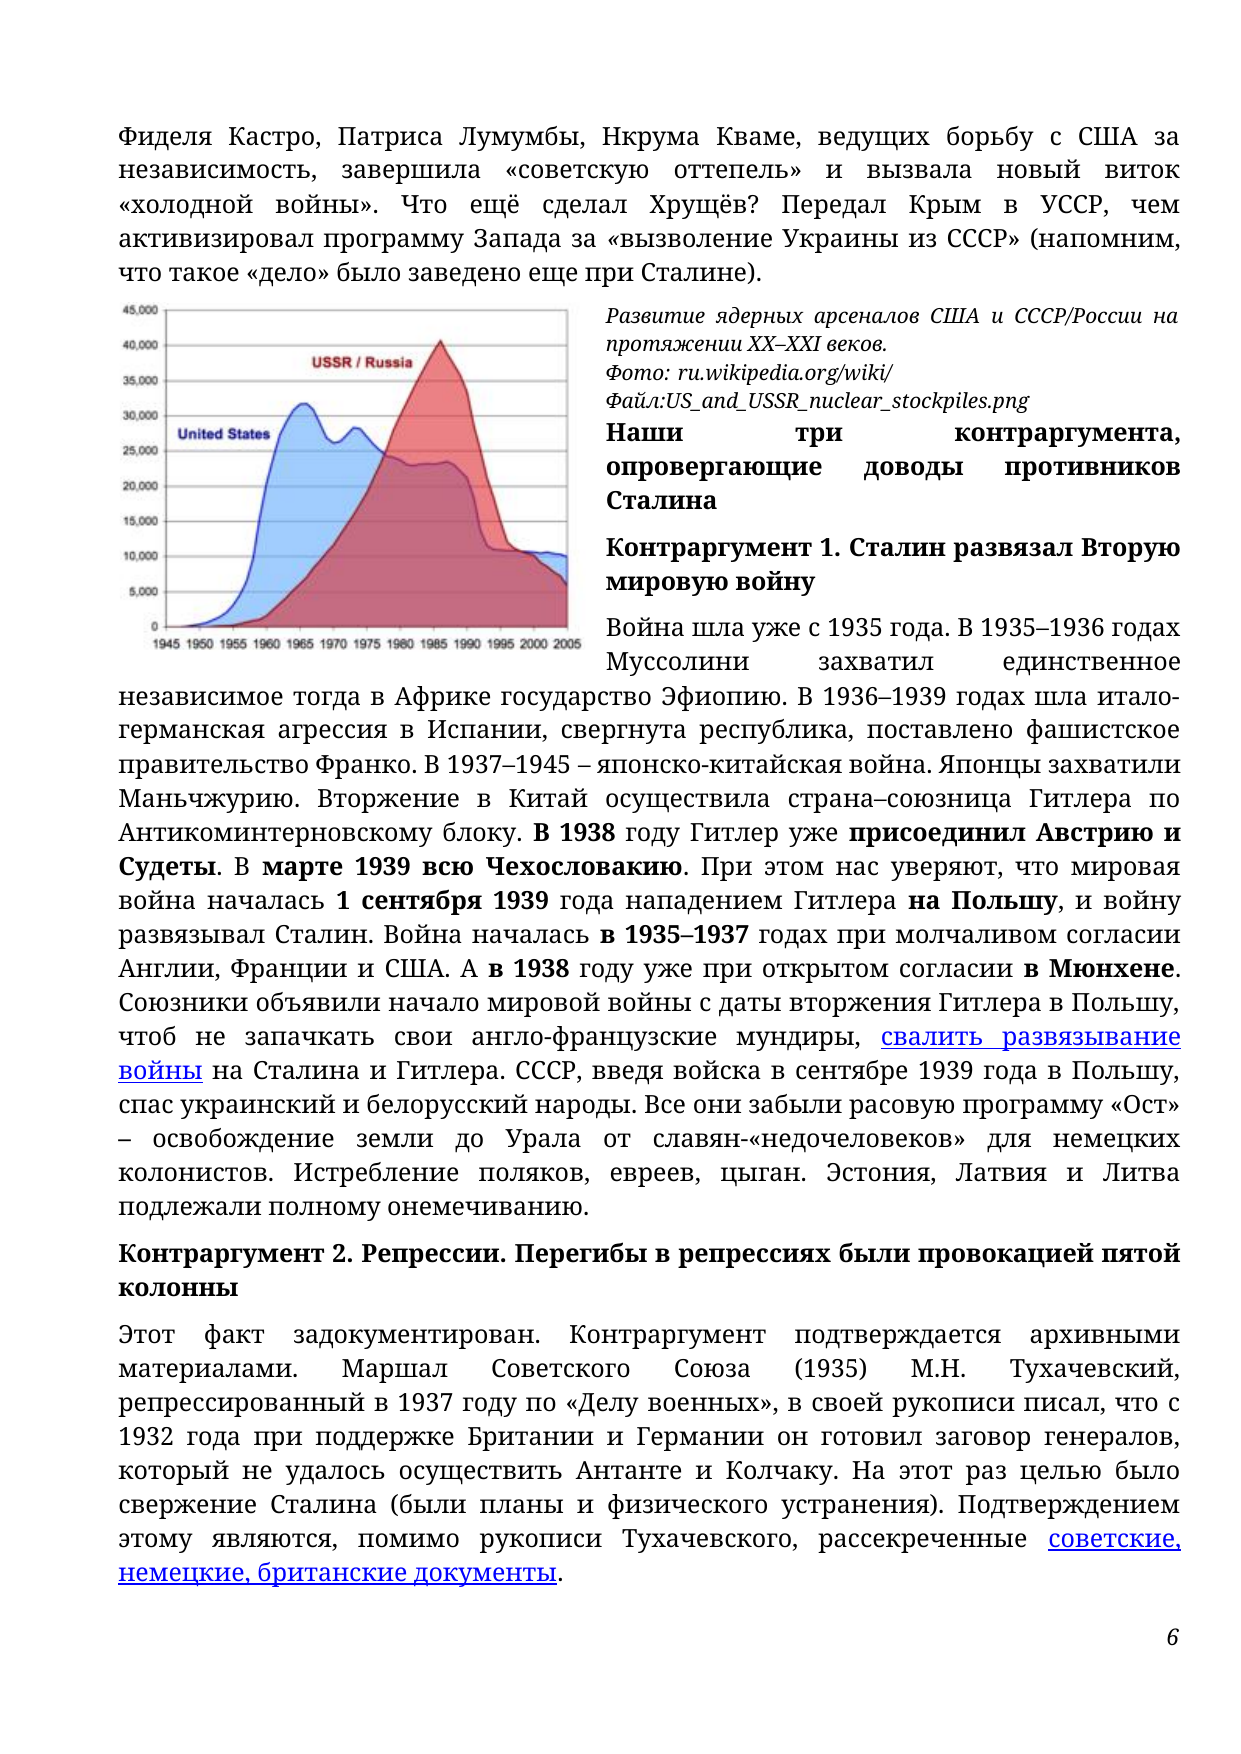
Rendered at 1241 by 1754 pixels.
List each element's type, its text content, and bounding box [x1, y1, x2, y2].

text Фото: ru.wikipedia.org/wiki/Файл:US_and_USSR_nuclear_stockpiles.png [587, 358, 1181, 415]
subtitle Контраргумент 2. Репрессии. Перегибы в репрессиях были провокацией пятой колонны [118, 1236, 1181, 1304]
text Этот факт задокументирован. Контраргумент подтверждается архивными материалами. Маршал Советского Союза (1935) М.Н. Тухачевский, репрессированный в 1937 году по «Делу военных», в своей рукописи писал, что с 1932 года при поддержке Британии и Германии он готовил заговор генералов, который не удалось осуществить Антанте и Колчаку. На этот раз целью было свержение Сталина (были планы и физического устранения). Подтверждением этому являются, помимо рукописи Тухачевского, рассекреченные советские, немецкие, британские документы. [118, 1316, 1181, 1589]
subtitle Наши три контраргумента, опровергающие доводы противников Сталина [587, 415, 1181, 517]
subtitle Контраргумент 1. Сталин развязал Вторую мировую войну [587, 529, 1181, 597]
picture [119, 302, 586, 653]
text Война шла уже с 1935 года. В 1935–1936 годах Муссолини захватил единственное независимое тогда в Африке государство Эфиопию. В 1936–1939 годах шла итало-германская агрессия в Испании, свергнута республика, поставлено фашистское правительство Франко. В 1937–1945 – японско-китайская война. Японцы захватили Маньчжурию. Вторжение в Китай осуществила страна–союзница Гитлера по Антикоминтерновскому блоку. В 1938 году Гитлер уже присоединил Австрию и Судеты. В марте 1939 всю Чехословакию. При этом нас уверяют, что мировая война началась 1 сентября 1939 года нападением Гитлера на Польшу, и войну развязывал Сталин. Война началась в 1935–1937 годах при молчаливом согласии Англии, Франции и США. А в 1938 году уже при открытом согласии в Мюнхене. Союзники объявили начало мировой войны с даты вторжения Гитлера в Польшу, чтоб не запачкать свои англо-французские мундиры, свалить развязывание войны на Сталина и Гитлера. СССР, введя войска в сентябре 1939 года в Польшу, спас украинский и белорусский народы. Все они забыли расовую программу «Ост» – освобождение земли до Урала от славян-«недочеловеков» для немецких колонистов. Истребление поляков, евреев, цыган. Эстония, Латвия и Литва подлежали полному онемечиванию. [118, 610, 1181, 1223]
text Фиделя Кастро, Патриса Лумумбы, Нкрума Кваме, ведущих борьбу с США за независимость, завершила «советскую оттепель» и вызвала новый виток «холодной войны». Что ещё сделал Хрущёв? Передал Крым в УССР, чем активизировал программу Запада за «вызволение Украины из СССР» (напомним, что такое «дело» было заведено еще при Сталине). [118, 118, 1181, 288]
text Развитие ядерных арсеналов США и СССР/России на протяжении XX–XXI веков. [118, 301, 1181, 654]
